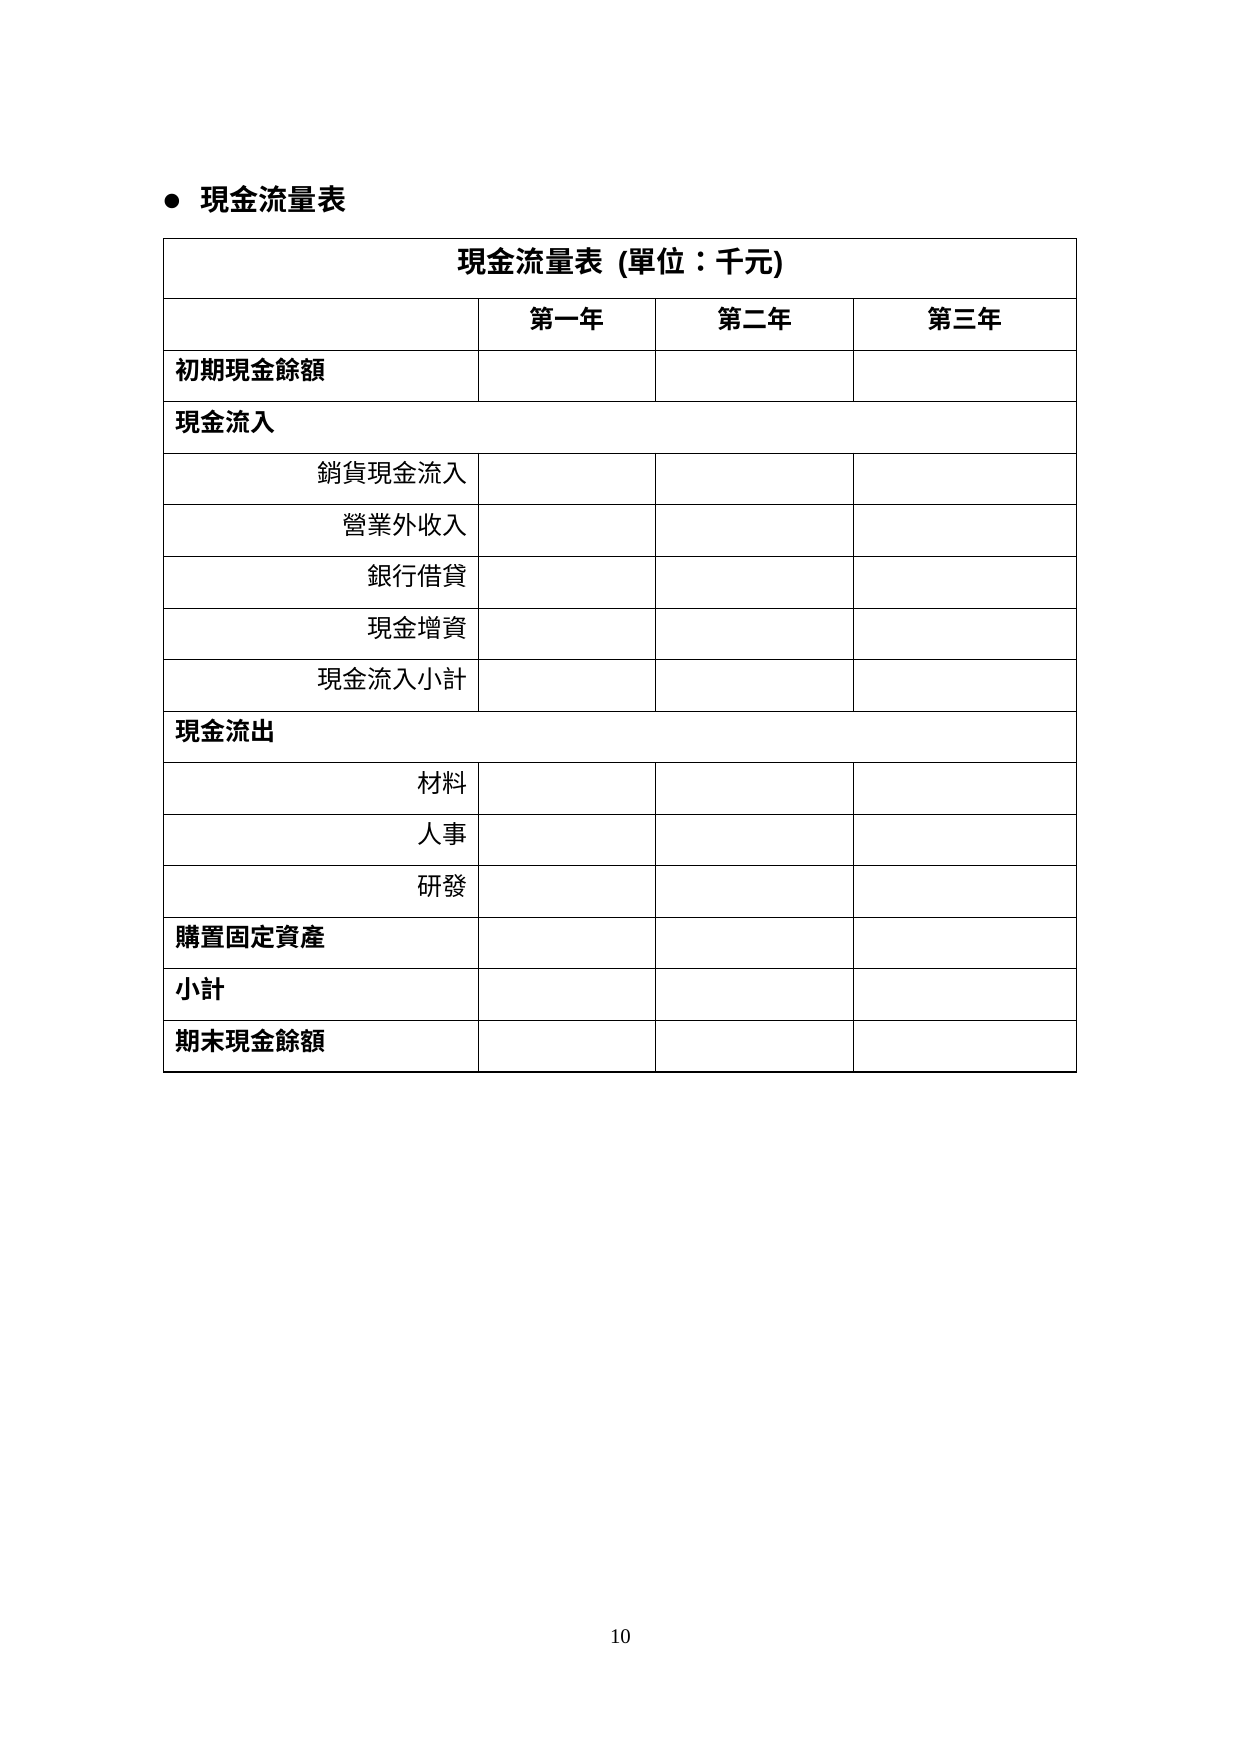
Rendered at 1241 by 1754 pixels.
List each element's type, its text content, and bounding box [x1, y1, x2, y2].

table_cell [656, 969, 853, 1020]
table_cell 小計 [164, 969, 478, 1020]
table_cell [854, 609, 1076, 659]
table_cell [854, 454, 1076, 504]
table_cell 現金流出 [164, 712, 1076, 762]
table_cell [164, 299, 478, 349]
table_cell [479, 557, 655, 607]
table_cell [656, 763, 853, 814]
table_cell [854, 660, 1076, 711]
table_cell [854, 763, 1076, 814]
table_cell 第一年 [479, 299, 655, 349]
table_cell [656, 866, 853, 917]
table_cell [854, 505, 1076, 556]
table_cell 第二年 [656, 299, 853, 349]
list 現金流量表 [162, 177, 1134, 219]
table_cell [479, 918, 655, 968]
table_cell [479, 763, 655, 814]
table_cell [656, 815, 853, 865]
table_cell 營業外收入 [164, 505, 478, 556]
table_cell [479, 815, 655, 865]
table_cell [479, 1021, 655, 1071]
table_cell [656, 609, 853, 659]
table_cell 第三年 [854, 299, 1076, 349]
table_cell [479, 351, 655, 401]
table_cell 研發 [164, 866, 478, 917]
table_cell [479, 505, 655, 556]
table_cell [479, 609, 655, 659]
table_cell 現金流入小計 [164, 660, 478, 711]
table_cell 材料 [164, 763, 478, 814]
table_cell 初期現金餘額 [164, 351, 478, 401]
table_cell [854, 815, 1076, 865]
table_cell [656, 918, 853, 968]
table_cell [656, 1021, 853, 1071]
table_cell [656, 351, 853, 401]
table_cell [479, 866, 655, 917]
table_cell 現金增資 [164, 609, 478, 659]
table_cell 銷貨現金流入 [164, 454, 478, 504]
table_cell 人事 [164, 815, 478, 865]
table_cell [479, 660, 655, 711]
table_cell 期末現金餘額 [164, 1021, 478, 1071]
table_cell [479, 454, 655, 504]
table_cell 購置固定資產 [164, 918, 478, 968]
table_cell [854, 918, 1076, 968]
table_cell [656, 454, 853, 504]
table_cell [854, 969, 1076, 1020]
table_cell [854, 1021, 1076, 1071]
table_header 現金流量表 (單位：千元) [164, 239, 1076, 298]
table_cell [479, 969, 655, 1020]
table_cell 銀行借貸 [164, 557, 478, 607]
table_cell [854, 557, 1076, 607]
table_cell [656, 660, 853, 711]
table_cell 現金流入 [164, 402, 1076, 453]
table_cell [854, 351, 1076, 401]
table_cell [656, 557, 853, 607]
table_cell [656, 505, 853, 556]
table_cell [854, 866, 1076, 917]
